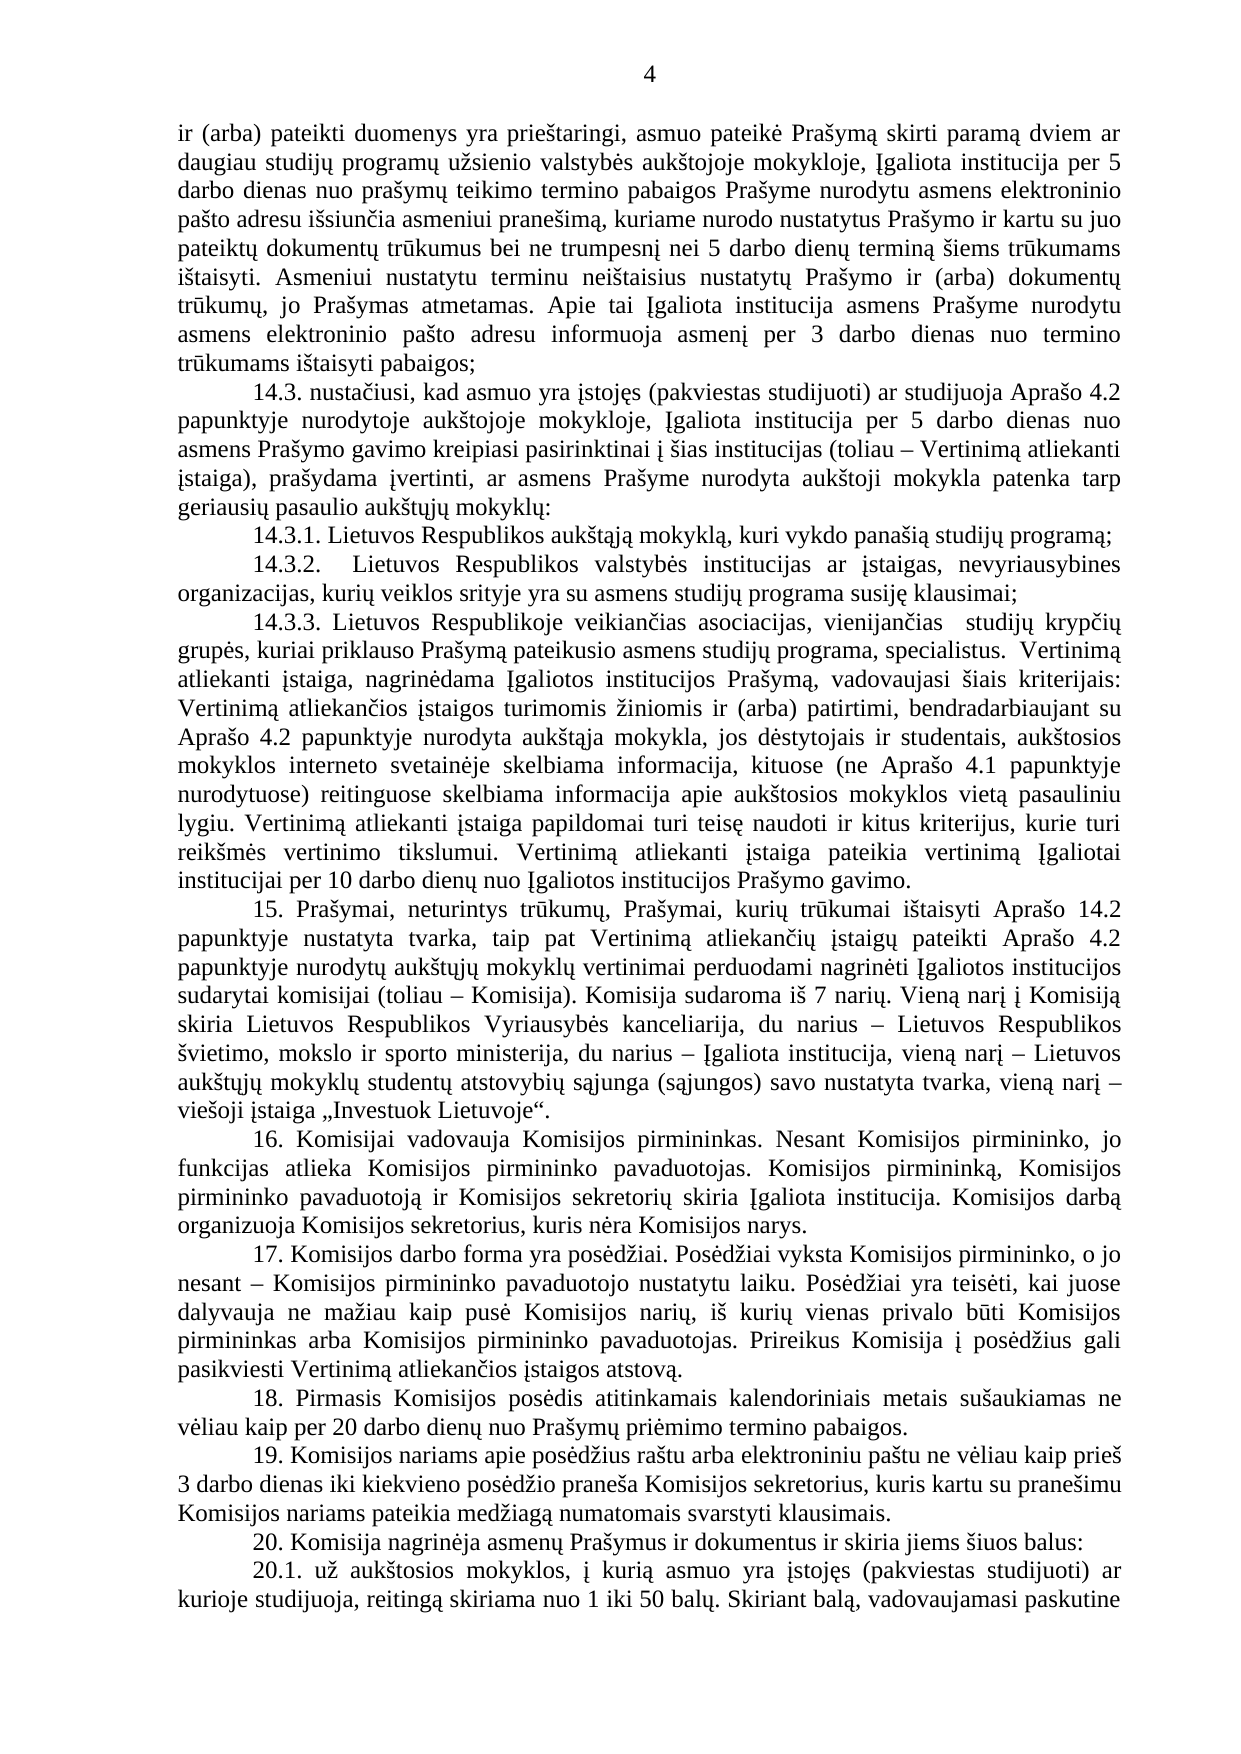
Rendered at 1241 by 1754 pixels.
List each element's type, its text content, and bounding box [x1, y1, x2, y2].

text 14.3. nustačiusi, kad asmuo yra įstojęs (pakviestas studijuoti) ar studijuoja Aprašo 4.2 papunktyje nurodytoje aukštojoje mokykloje, Įgaliota institucija per 5 darbo dienas nuo asmens Prašymo gavimo kreipiasi pasirinktinai į šias institucijas (toliau – Vertinimą atliekanti įstaiga), prašydama įvertinti, ar asmens Prašyme nurodyta aukštoji mokykla patenka tarp geriausių pasaulio aukštųjų mokyklų: [177, 377, 1122, 521]
text ir (arba) pateikti duomenys yra prieštaringi, asmuo pateikė Prašymą skirti paramą dviem ar daugiau studijų programų užsienio valstybės aukštojoje mokykloje, Įgaliota institucija per 5 darbo dienas nuo prašymų teikimo termino pabaigos Prašyme nurodytu asmens elektroninio pašto adresu išsiunčia asmeniui pranešimą, kuriame nurodo nustatytus Prašymo ir kartu su juo pateiktų dokumentų trūkumus bei ne trumpesnį nei 5 darbo dienų terminą šiems trūkumams ištaisyti. Asmeniui nustatytu terminu neištaisius nustatytų Prašymo ir (arba) dokumentų trūkumų, jo Prašymas atmetamas. Apie tai Įgaliota institucija asmens Prašyme nurodytu asmens elektroninio pašto adresu informuoja asmenį per 3 darbo dienas nuo termino trūkumams ištaisyti pabaigos; [177, 118, 1122, 377]
text 15. Prašymai, neturintys trūkumų, Prašymai, kurių trūkumai ištaisyti Aprašo 14.2 papunktyje nustatyta tvarka, taip pat Vertinimą atliekančių įstaigų pateikti Aprašo 4.2 papunktyje nurodytų aukštųjų mokyklų vertinimai perduodami nagrinėti Įgaliotos institucijos sudarytai komisijai (toliau – Komisija). Komisija sudaroma iš 7 narių. Vieną narį į Komisiją skiria Lietuvos Respublikos Vyriausybės kanceliarija, du narius – Lietuvos Respublikos švietimo, mokslo ir sporto ministerija, du narius – Įgaliota institucija, vieną narį – Lietuvos aukštųjų mokyklų studentų atstovybių sąjunga (sąjungos) savo nustatyta tvarka, vieną narį – viešoji įstaiga „Investuok Lietuvoje“. [177, 894, 1122, 1124]
text 17. Komisijos darbo forma yra posėdžiai. Posėdžiai vyksta Komisijos pirmininko, o jo nesant – Komisijos pirmininko pavaduotojo nustatytu laiku. Posėdžiai yra teisėti, kai juose dalyvauja ne mažiau kaip pusė Komisijos narių, iš kurių vienas privalo būti Komisijos pirmininkas arba Komisijos pirmininko pavaduotojas. Prireikus Komisija į posėdžius gali pasikviesti Vertinimą atliekančios įstaigos atstovą. [177, 1239, 1122, 1383]
text 14.3.1. Lietuvos Respublikos aukštąją mokyklą, kuri vykdo panašią studijų programą; [177, 521, 1122, 549]
text 14.3.3. Lietuvos Respublikoje veikiančias asociacijas, vienijančias studijų krypčių grupės, kuriai priklauso Prašymą pateikusio asmens studijų programa, specialistus. Vertinimą atliekanti įstaiga, nagrinėdama Įgaliotos institucijos Prašymą, vadovaujasi šiais kriterijais: Vertinimą atliekančios įstaigos turimomis žiniomis ir (arba) patirtimi, bendradarbiaujant su Aprašo 4.2 papunktyje nurodyta aukštąja mokykla, jos dėstytojais ir studentais, aukštosios mokyklos interneto svetainėje skelbiama informacija, kituose (ne Aprašo 4.1 papunktyje nurodytuose) reitinguose skelbiama informacija apie aukštosios mokyklos vietą pasauliniu lygiu. Vertinimą atliekanti įstaiga papildomai turi teisę naudoti ir kitus kriterijus, kurie turi reikšmės vertinimo tikslumui. Vertinimą atliekanti įstaiga pateikia vertinimą Įgaliotai institucijai per 10 darbo dienų nuo Įgaliotos institucijos Prašymo gavimo. [177, 607, 1122, 894]
text 18. Pirmasis Komisijos posėdis atitinkamais kalendoriniais metais sušaukiamas ne vėliau kaip per 20 darbo dienų nuo Prašymų priėmimo termino pabaigos. [177, 1383, 1122, 1441]
text 20. Komisija nagrinėja asmenų Prašymus ir dokumentus ir skiria jiems šiuos balus: [177, 1527, 1122, 1556]
text 19. Komisijos nariams apie posėdžius raštu arba elektroniniu paštu ne vėliau kaip prieš 3 darbo dienas iki kiekvieno posėdžio praneša Komisijos sekretorius, kuris kartu su pranešimu Komisijos nariams pateikia medžiagą numatomais svarstyti klausimais. [177, 1441, 1122, 1527]
text 16. Komisijai vadovauja Komisijos pirmininkas. Nesant Komisijos pirmininko, jo funkcijas atlieka Komisijos pirmininko pavaduotojas. Komisijos pirmininką, Komisijos pirmininko pavaduotoją ir Komisijos sekretorių skiria Įgaliota institucija. Komisijos darbą organizuoja Komisijos sekretorius, kuris nėra Komisijos narys. [177, 1124, 1122, 1239]
text 14.3.2. Lietuvos Respublikos valstybės institucijas ar įstaigas, nevyriausybines organizacijas, kurių veiklos srityje yra su asmens studijų programa susiję klausimai; [177, 549, 1122, 607]
text 20.1. už aukštosios mokyklos, į kurią asmuo yra įstojęs (pakviestas studijuoti) ar kurioje studijuoja, reitingą skiriama nuo 1 iki 50 balų. Skiriant balą, vadovaujamasi paskutine [177, 1556, 1122, 1613]
